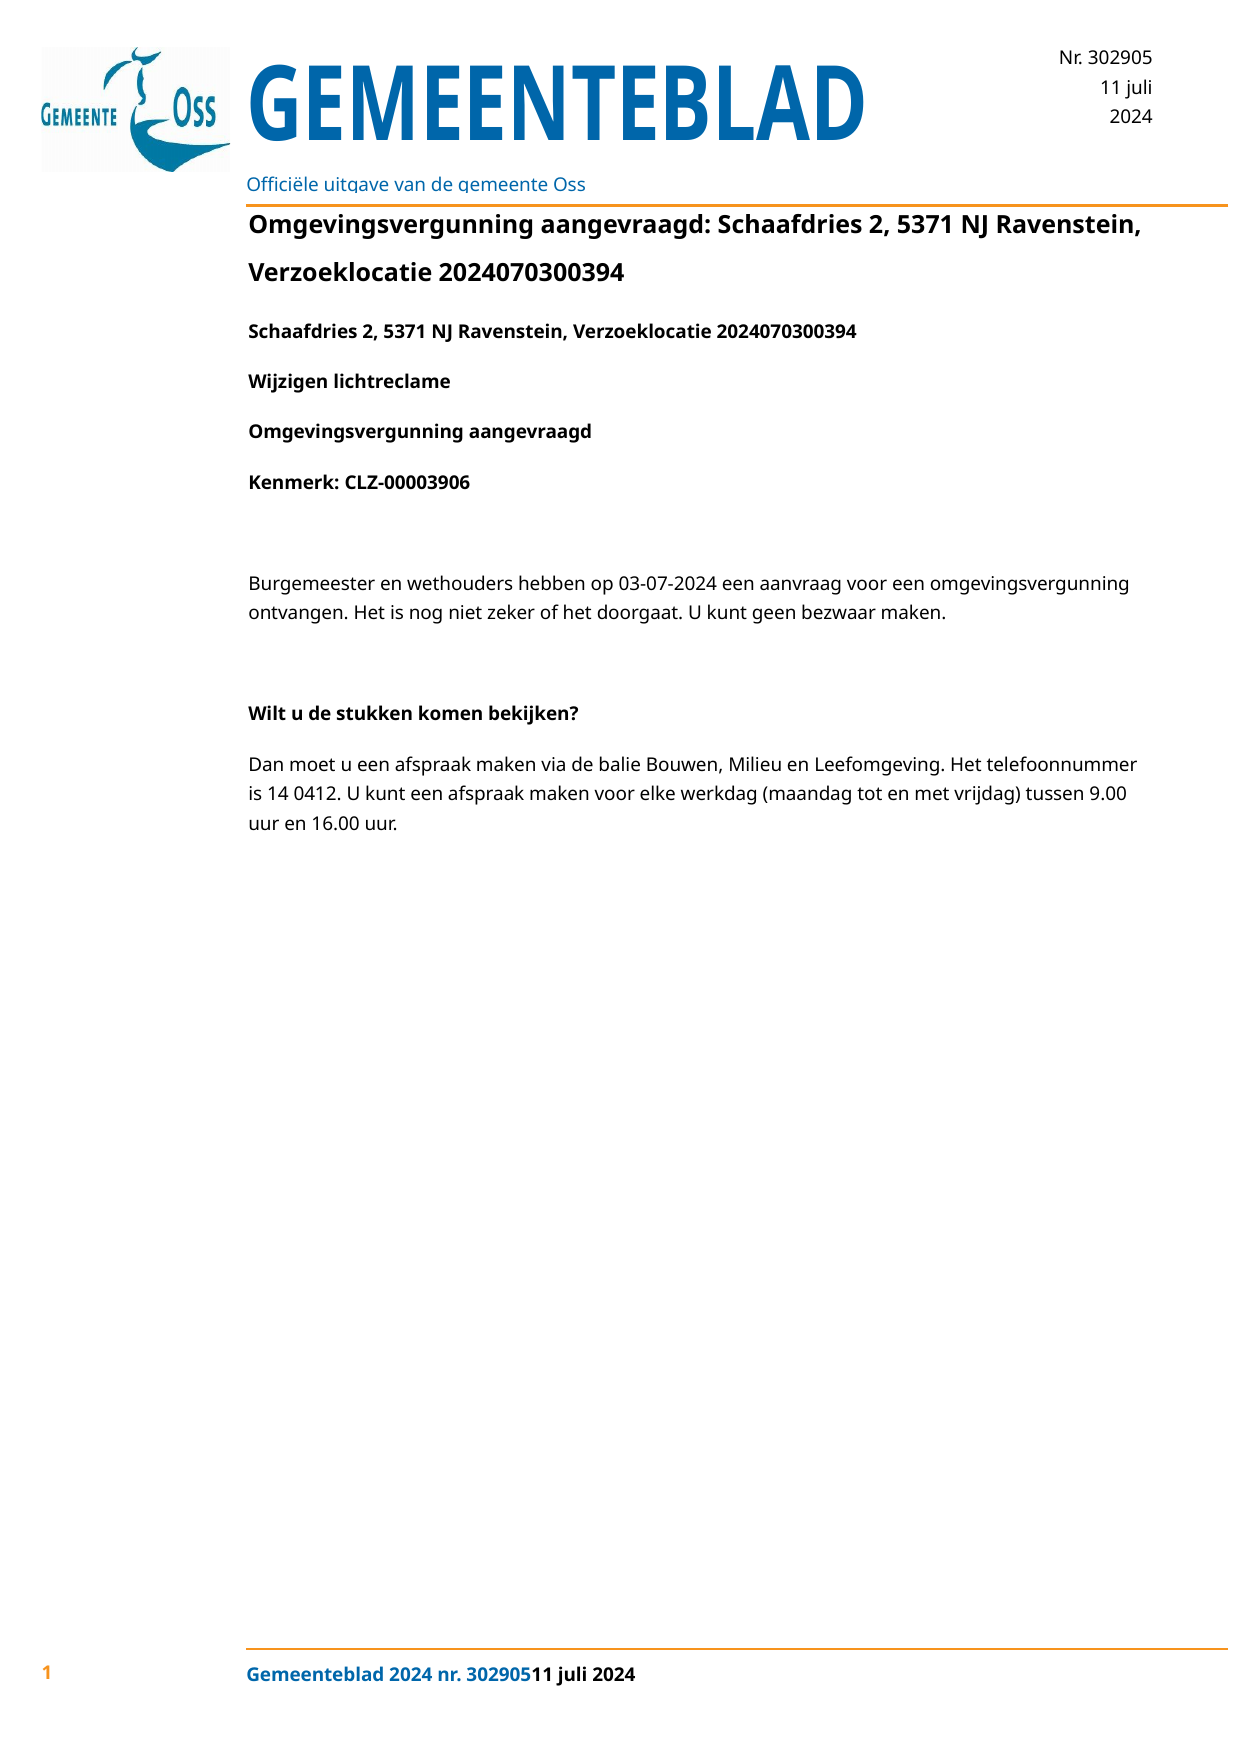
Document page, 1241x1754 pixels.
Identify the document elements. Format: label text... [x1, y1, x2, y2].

picture [41, 47, 231, 172]
text Schaafdries 2, 5371 NJ Ravenstein, Verzoeklocatie 2024070300394 [248, 318, 1152, 344]
text Wilt u de stukken komen bekijken? [248, 700, 1152, 726]
text Wijzigen lichtreclame [248, 368, 1152, 394]
text Omgevingsvergunning aangevraagd [248, 419, 1152, 444]
text Burgemeester en wethouders hebben op 03-07-2024 een aanvraag voor een omgevingsvergunning ontvangen. Het is nog niet zeker of het doorgaat. U kunt geen bezwaar maken. [248, 570, 1152, 625]
text Dan moet u een afspraak maken via de balie Bouwen, Milieu en Leefomgeving. Het telefoonnummer is 14 0412. U kunt een afspraak maken voor elke werkdag (maandag tot en met vrijdag) tussen 9.00 uur en 16.00 uur. [248, 751, 1152, 836]
text Kenmerk: CLZ-00003906 [248, 469, 1152, 495]
text Omgevingsvergunning aangevraagd: Schaafdries 2, 5371 NJ Ravenstein, Verzoeklocatie 2024070300394 [248, 207, 1152, 288]
